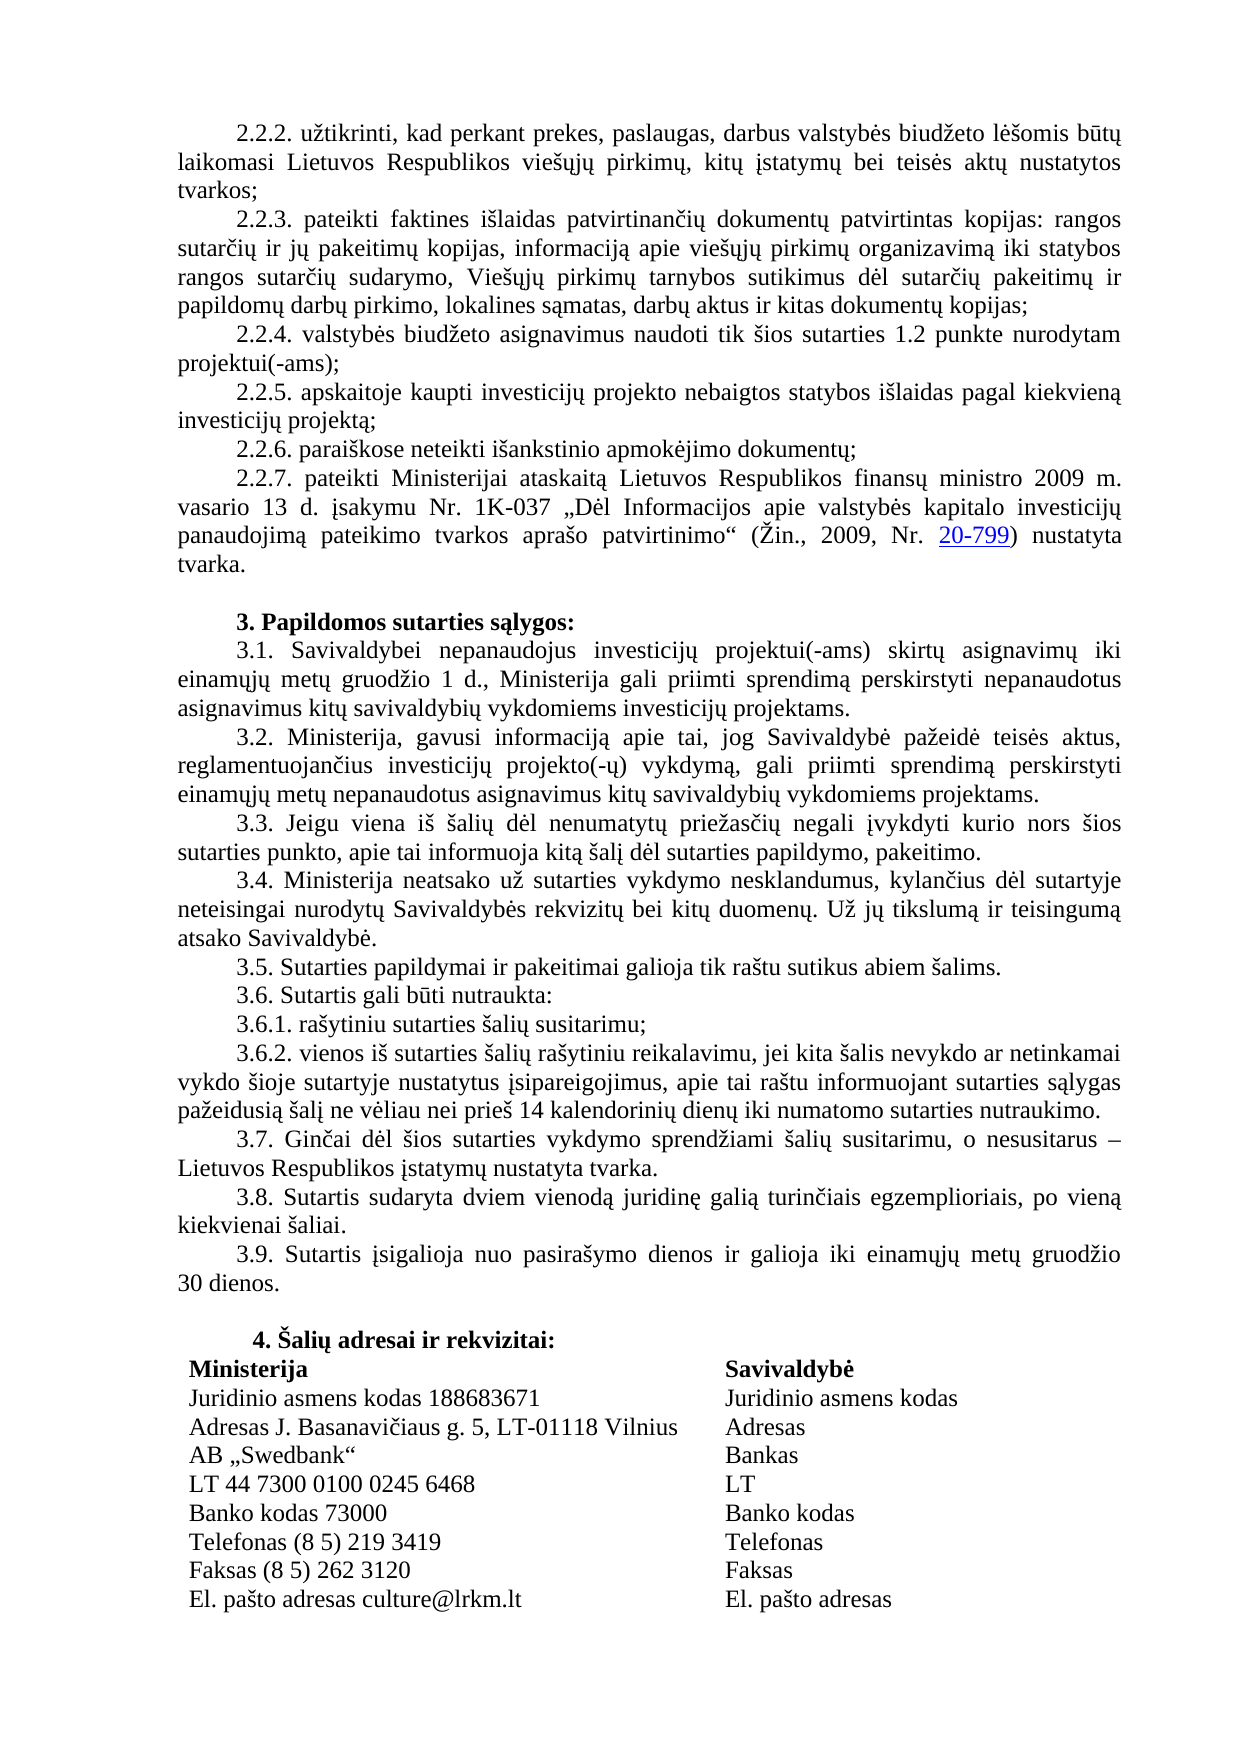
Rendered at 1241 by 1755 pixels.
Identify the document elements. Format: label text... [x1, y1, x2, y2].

text 2.2.3. pateikti faktines išlaidas patvirtinančių dokumentų patvirtintas kopijas: rangos sutarčių ir jų pakeitimų kopijas, informaciją apie viešųjų pirkimų organizavimą iki statybos rangos sutarčių sudarymo, Viešųjų pirkimų tarnybos sutikimus dėl sutarčių pakeitimų ir papildomų darbų pirkimo, lokalines sąmatas, darbų aktus ir kitas dokumentų kopijas; [177, 204, 1122, 319]
text 2.2.5. apskaitoje kaupti investicijų projekto nebaigtos statybos išlaidas pagal kiekvieną investicijų projektą; [177, 377, 1122, 434]
text 4. Šalių adresai ir rekvizitai: [177, 1326, 1122, 1354]
text 3.2. Ministerija, gavusi informaciją apie tai, jog Savivaldybė pažeidė teisės aktus, reglamentuojančius investicijų projekto(-ų) vykdymą, gali priimti sprendimą perskirstyti einamųjų metų nepanaudotus asignavimus kitų savivaldybių vykdomiems projektams. [177, 722, 1122, 808]
text 3.6.1. rašytiniu sutarties šalių susitarimu; [177, 1009, 1122, 1038]
table_cell Telefonas (8 5) 219 3419 [177, 1527, 713, 1556]
text 3.9. Sutartis įsigalioja nuo pasirašymo dienos ir galioja iki einamųjų metų gruodžio 30 dienos. [177, 1239, 1122, 1297]
text 2.2.4. valstybės biudžeto asignavimus naudoti tik šios sutarties 1.2 punkte nurodytam projektui(-ams); [177, 319, 1122, 377]
text 3. Papildomos sutarties sąlygos: [177, 607, 1122, 636]
table_cell Adresas J. Basanavičiaus g. 5, LT-01118 Vilnius [177, 1412, 713, 1441]
table_cell Juridinio asmens kodas [714, 1383, 1122, 1412]
text 3.4. Ministerija neatsako už sutarties vykdymo nesklandumus, kylančius dėl sutartyje neteisingai nurodytų Savivaldybės rekvizitų bei kitų duomenų. Už jų tikslumą ir teisingumą atsako Savivaldybė. [177, 866, 1122, 952]
text 2.2.7. pateikti Ministerijai ataskaitą Lietuvos Respublikos finansų ministro 2009 m. vasario 13 d. įsakymu Nr. 1K-037 „Dėl Informacijos apie valstybės kapitalo investicijų panaudojimą pateikimo tvarkos aprašo patvirtinimo“ (Žin., 2009, Nr. 20-799) nustatyta tvarka. [177, 463, 1122, 578]
text 3.1. Savivaldybei nepanaudojus investicijų projektui(-ams) skirtų asignavimų iki einamųjų metų gruodžio 1 d., Ministerija gali priimti sprendimą perskirstyti nepanaudotus asignavimus kitų savivaldybių vykdomiems investicijų projektams. [177, 636, 1122, 722]
text 3.3. Jeigu viena iš šalių dėl nenumatytų priežasčių negali įvykdyti kurio nors šios sutarties punkto, apie tai informuoja kitą šalį dėl sutarties papildymo, pakeitimo. [177, 808, 1122, 866]
table_cell El. pašto adresas culture@lrkm.lt [177, 1584, 713, 1613]
table_cell Telefonas [714, 1527, 1122, 1556]
table_cell El. pašto adresas [714, 1584, 1122, 1613]
text 3.8. Sutartis sudaryta dviem vienodą juridinę galią turinčiais egzemplioriais, po vieną kiekvienai šaliai. [177, 1182, 1122, 1239]
text 3.6.2. vienos iš sutarties šalių rašytiniu reikalavimu, jei kita šalis nevykdo ar netinkamai vykdo šioje sutartyje nustatytus įsipareigojimus, apie tai raštu informuojant sutarties sąlygas pažeidusią šalį ne vėliau nei prieš 14 kalendorinių dienų iki numatomo sutarties nutraukimo. [177, 1038, 1122, 1124]
table_cell Banko kodas [714, 1498, 1122, 1527]
text 2.2.6. paraiškose neteikti išankstinio apmokėjimo dokumentų; [177, 434, 1122, 463]
table_header Ministerija [177, 1354, 713, 1383]
table_cell Faksas [714, 1556, 1122, 1584]
text 3.7. Ginčai dėl šios sutarties vykdymo sprendžiami šalių susitarimu, o nesusitarus – Lietuvos Respublikos įstatymų nustatyta tvarka. [177, 1124, 1122, 1182]
table_cell Faksas (8 5) 262 3120 [177, 1556, 713, 1584]
table_header Savivaldybė [714, 1354, 1122, 1383]
table_cell Bankas [714, 1441, 1122, 1469]
table_cell AB „Swedbank“ [177, 1441, 713, 1469]
table_cell LT [714, 1469, 1122, 1498]
table_cell LT 44 7300 0100 0245 6468 [177, 1469, 713, 1498]
table_cell Adresas [714, 1412, 1122, 1441]
text 2.2.2. užtikrinti, kad perkant prekes, paslaugas, darbus valstybės biudžeto lėšomis būtų laikomasi Lietuvos Respublikos viešųjų pirkimų, kitų įstatymų bei teisės aktų nustatytos tvarkos; [177, 118, 1122, 204]
table_cell Juridinio asmens kodas 188683671 [177, 1383, 713, 1412]
text 3.5. Sutarties papildymai ir pakeitimai galioja tik raštu sutikus abiem šalims. [177, 952, 1122, 981]
table_cell Banko kodas 73000 [177, 1498, 713, 1527]
text 3.6. Sutartis gali būti nutraukta: [177, 981, 1122, 1009]
